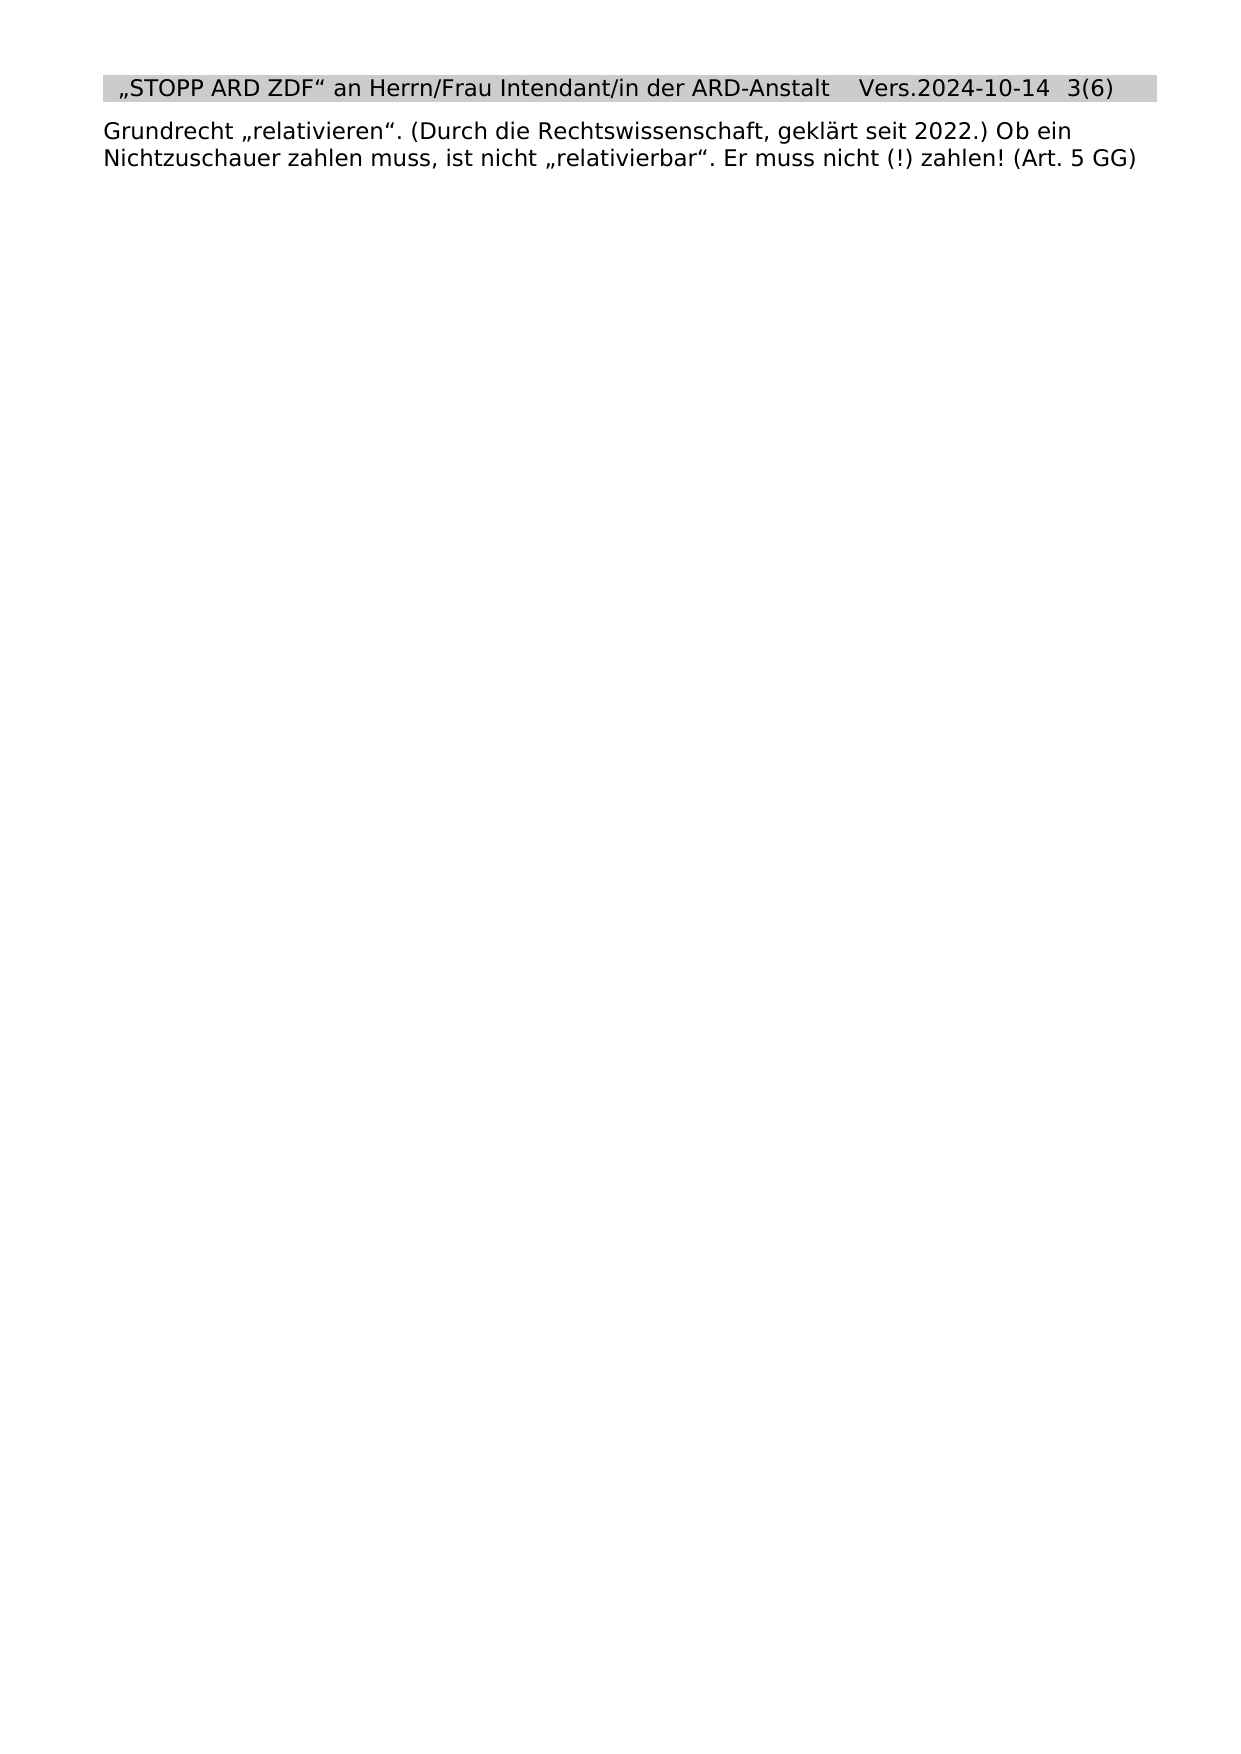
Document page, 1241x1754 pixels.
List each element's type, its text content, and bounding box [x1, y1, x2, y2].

text Grundrecht „relativieren“. (Durch die Rechtswissenschaft, geklärt seit 2022.) Ob ein Nichtzuschauer zahlen muss, ist nicht „relativierbar“. Er muss nicht (!) zahlen! (Art. 5 GG) [103, 118, 1158, 171]
